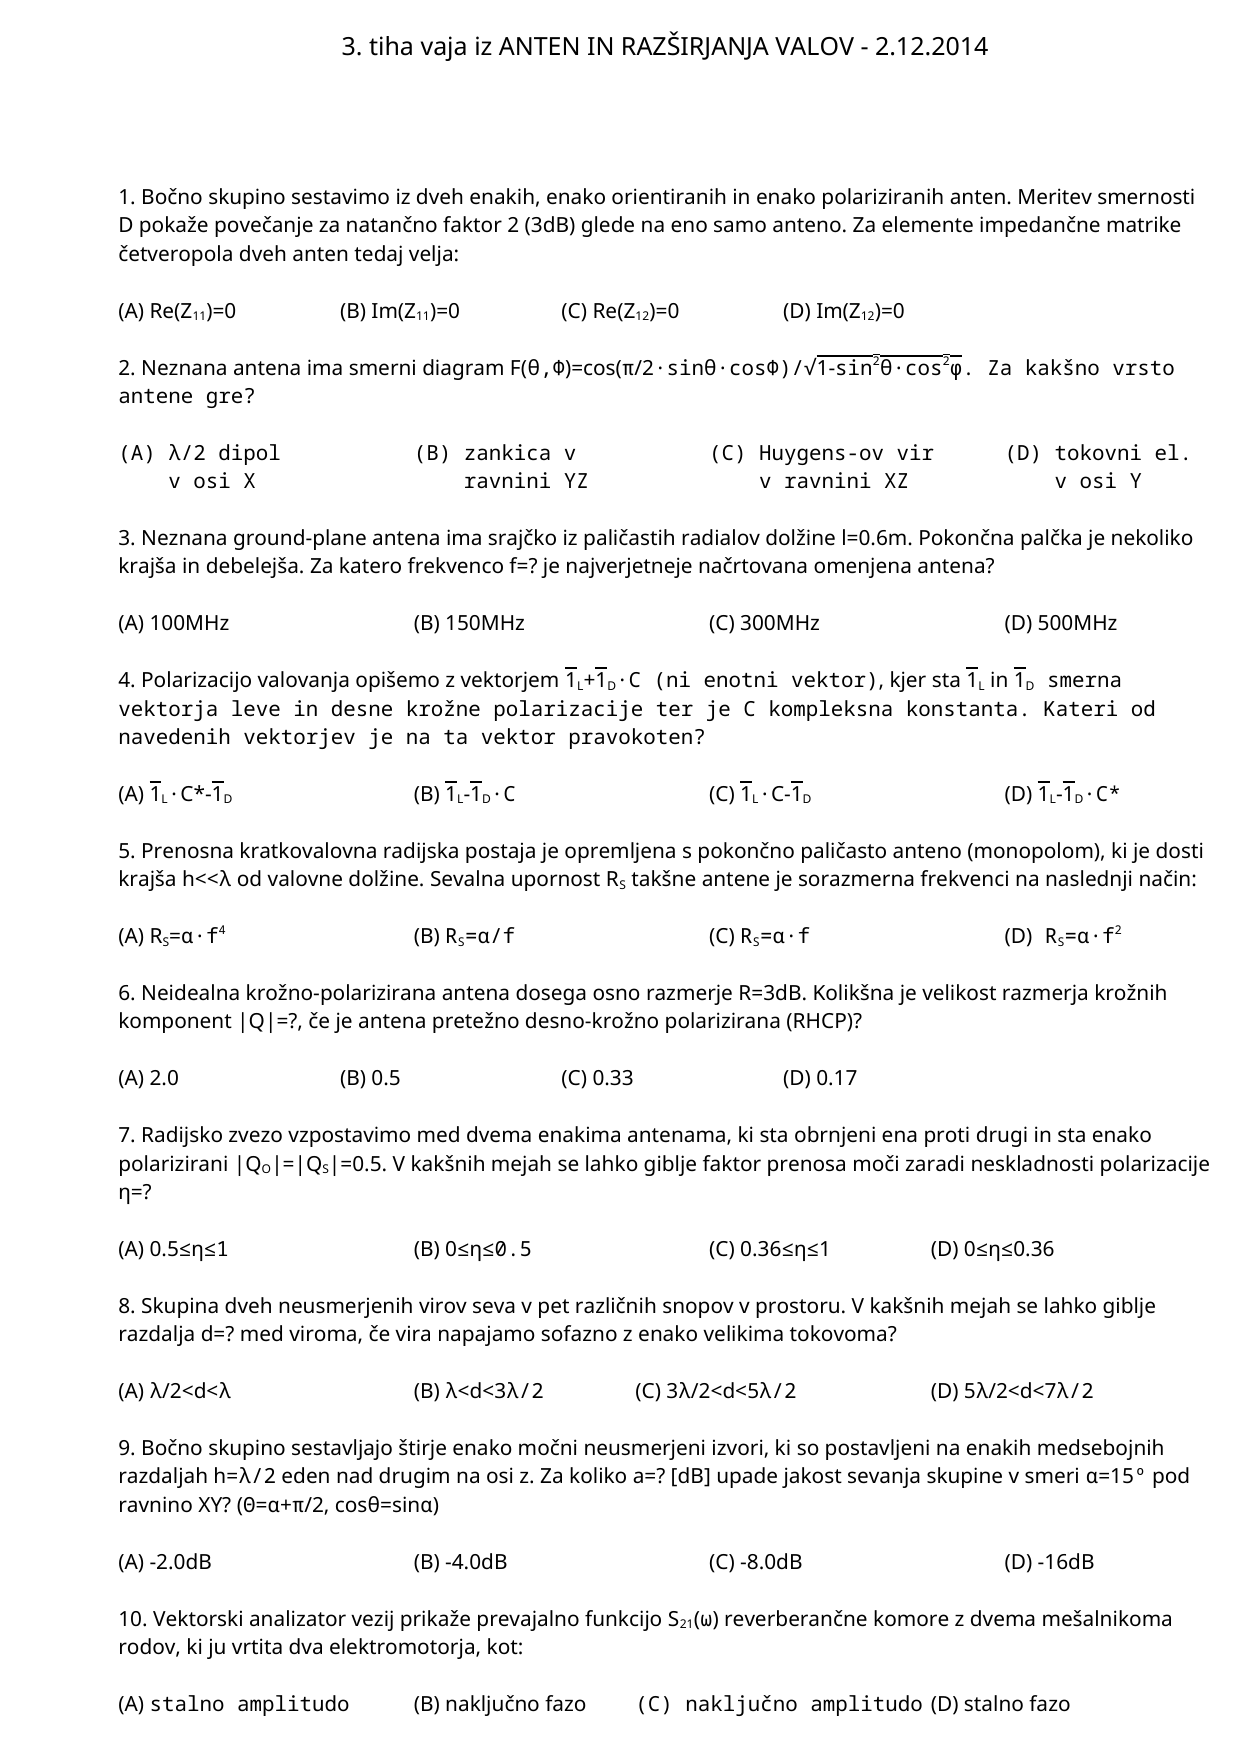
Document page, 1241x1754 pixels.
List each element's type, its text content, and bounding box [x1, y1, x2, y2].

text (A) stalno amplitudo (B) naključno fazo (C) naključno amplitudo (D) stalno fazo [118, 1689, 1212, 1718]
text v osi X ravnini YZ v ravnini XZ v osi Y [118, 466, 1212, 495]
text (A) 2.0 (B) 0.5 (C) 0.33 (D) 0.17 [118, 1063, 1212, 1092]
text (A) 0.5≤η≤1 (B) 0≤η≤0.5 (C) 0.36≤η≤1 (D) 0≤η≤0.36 [118, 1234, 1212, 1263]
text (A) λ/2<d<λ (B) λ<d<3λ/2 (C) 3λ/2<d<5λ/2 (D) 5λ/2<d<7λ/2 [118, 1376, 1212, 1405]
text 8. Skupina dveh neusmerjenih virov seva v pet različnih snopov v prostoru. V kakšnih mejah se lahko giblje razdalja d=? med viroma, če vira napajamo sofazno z enako velikima tokovoma? [118, 1291, 1212, 1348]
text 2. Neznana antena ima smerni diagram F(θ,Φ)=cos(π/2∙sinθ∙cosΦ)/√1-sin2θ∙cos2φ. Za kakšno vrsto antene gre? [118, 353, 1212, 409]
text 10. Vektorski analizator vezij prikaže prevajalno funkcijo S21(ω) reverberančne komore z dvema mešalnikoma rodov, ki ju vrtita dva elektromotorja, kot: [118, 1604, 1212, 1661]
text 6. Neidealna krožno-polarizirana antena dosega osno razmerje R=3dB. Kolikšna je velikost razmerja krožnih komponent |Q|=?, če je antena pretežno desno-krožno polarizirana (RHCP)? [118, 978, 1212, 1035]
text (A) Re(Z11)=0 (B) Im(Z11)=0 (C) Re(Z12)=0 (D) Im(Z12)=0 [118, 296, 1212, 324]
text 7. Radijsko zvezo vzpostavimo med dvema enakima antenama, ki sta obrnjeni ena proti drugi in sta enako polarizirani |QO|=|QS|=0.5. V kakšnih mejah se lahko giblje faktor prenosa moči zaradi neskladnosti polarizacije η=? [118, 1120, 1212, 1206]
text (A) RS=α∙f4 (B) RS=α/f (C) RS=α∙f (D) RS=α∙f2 [118, 921, 1212, 950]
text (A) 1L∙C*-1D (B) 1L-1D∙C (C) 1L∙C-1D (D) 1L-1D∙C* [118, 779, 1212, 808]
text 9. Bočno skupino sestavljajo štirje enako močni neusmerjeni izvori, ki so postavljeni na enakih medsebojnih razdaljah h=λ/2 eden nad drugim na osi z. Za koliko a=? [dB] upade jakost sevanja skupine v smeri α=15º pod ravnino XY? (Θ=α+π/2, cosθ=sinα) [118, 1433, 1212, 1518]
text 1. Bočno skupino sestavimo iz dveh enakih, enako orientiranih in enako polariziranih anten. Meritev smernosti D pokaže povečanje za natančno faktor 2 (3dB) glede na eno samo anteno. Za elemente impedančne matrike četveropola dveh anten tedaj velja: [118, 182, 1212, 267]
text 3. tiha vaja iz ANTEN IN RAZŠIRJANJA VALOV - 2.12.2014 [118, 28, 1212, 63]
text 5. Prenosna kratkovalovna radijska postaja je opremljena s pokončno paličasto anteno (monopolom), ki je dosti krajša h<<λ od valovne dolžine. Sevalna upornost RS takšne antene je sorazmerna frekvenci na naslednji način: [118, 836, 1212, 893]
text (A) -2.0dB (B) -4.0dB (C) -8.0dB (D) -16dB [118, 1547, 1212, 1575]
text 4. Polarizacijo valovanja opišemo z vektorjem 1L+1D∙C (ni enotni vektor), kjer sta 1L in 1D smerna vektorja leve in desne krožne polarizacije ter je C kompleksna konstanta. Kateri od navedenih vektorjev je na ta vektor pravokoten? [118, 665, 1212, 751]
text 3. Neznana ground-plane antena ima srajčko iz paličastih radialov dolžine l=0.6m. Pokončna palčka je nekoliko krajša in debelejša. Za katero frekvenco f=? je najverjetneje načrtovana omenjena antena? [118, 523, 1212, 580]
text (A) λ/2 dipol (B) zankica v (C) Huygens-ov vir (D) tokovni el. [118, 438, 1212, 466]
text (A) 100MHz (B) 150MHz (C) 300MHz (D) 500MHz [118, 608, 1212, 637]
